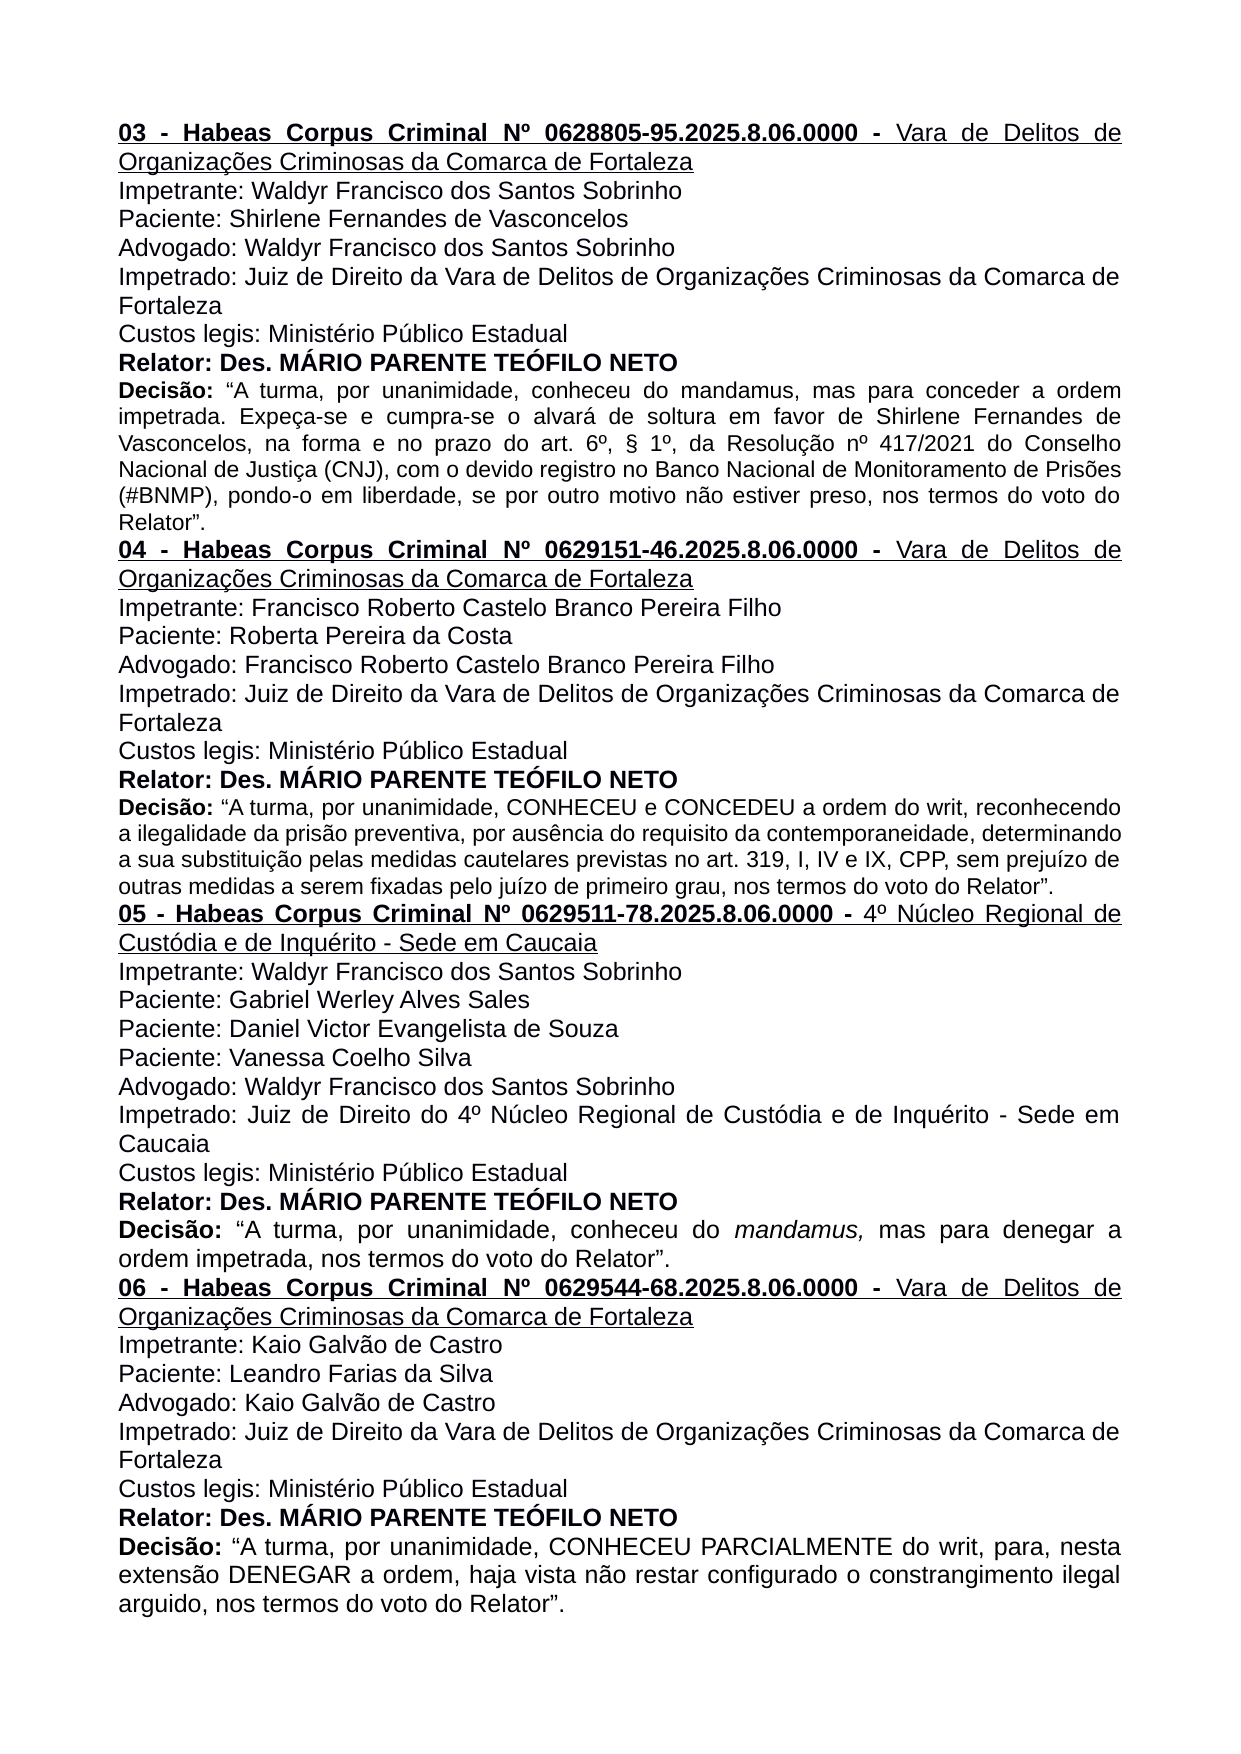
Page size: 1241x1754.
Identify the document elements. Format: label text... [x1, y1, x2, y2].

text 05 - Habeas Corpus Criminal Nº 0629511-78.2025.8.06.0000 - 4º Núcleo Regional de [118, 899, 1122, 924]
text Advogado: Francisco Roberto Castelo Branco Pereira Filho [118, 650, 1122, 679]
text Impetrado: Juiz de Direito da Vara de Delitos de Organizações Criminosas da Comarca de Fortaleza [118, 679, 1122, 736]
text 04 - Habeas Corpus Criminal Nº 0629151-46.2025.8.06.0000 - Vara de Delitos de [118, 535, 1122, 560]
text Organizações Criminosas da Comarca de Fortaleza [118, 144, 1122, 176]
text Decisão: “A turma, por unanimidade, conheceu do mandamus, mas para denegar a ordem impetrada, nos termos do voto do Relator”. [118, 1215, 1122, 1273]
text Impetrante: Kaio Galvão de Castro [118, 1330, 1122, 1359]
text Impetrado: Juiz de Direito da Vara de Delitos de Organizações Criminosas da Comarca de Fortaleza [118, 262, 1122, 319]
text Custos legis: Ministério Público Estadual [118, 319, 1122, 348]
text Custos legis: Ministério Público Estadual [118, 1474, 1122, 1503]
text Impetrante: Waldyr Francisco dos Santos Sobrinho [118, 176, 1122, 204]
text Relator: Des. MÁRIO PARENTE TEÓFILO NETO [118, 1503, 1122, 1532]
text Organizações Criminosas da Comarca de Fortaleza [118, 1299, 1122, 1330]
text Paciente: Vanessa Coelho Silva [118, 1043, 1122, 1072]
text Paciente: Leandro Farias da Silva [118, 1359, 1122, 1388]
text Impetrado: Juiz de Direito do 4º Núcleo Regional de Custódia e de Inquérito - Sede em Caucaia [118, 1100, 1122, 1158]
text Paciente: Roberta Pereira da Costa [118, 621, 1122, 650]
text Relator: Des. MÁRIO PARENTE TEÓFILO NETO [118, 765, 1122, 794]
text Impetrante: Francisco Roberto Castelo Branco Pereira Filho [118, 592, 1122, 621]
text 03 - Habeas Corpus Criminal Nº 0628805-95.2025.8.06.0000 - Vara de Delitos de [118, 118, 1122, 143]
text 06 - Habeas Corpus Criminal Nº 0629544-68.2025.8.06.0000 - Vara de Delitos de [118, 1273, 1122, 1298]
text Decisão: “A turma, por unanimidade, conheceu do mandamus, mas para conceder a ordem impetrada. Expeça-se e cumpra-se o alvará de soltura em favor de Shirlene Fernandes de Vasconcelos, na forma e no prazo do art. 6º, § 1º, da Resolução nº 417/2021 do Conselho Nacional de Justiça (CNJ), com o devido registro no Banco Nacional de Monitoramento de Prisões (#BNMP), pondo-o em liberdade, se por outro motivo não estiver preso, nos termos do voto do Relator”. [118, 377, 1122, 535]
text Decisão: “A turma, por unanimidade, CONHECEU e CONCEDEU a ordem do writ, reconhecendo a ilegalidade da prisão preventiva, por ausência do requisito da contemporaneidade, determinando a sua substituição pelas medidas cautelares previstas no art. 319, I, IV e IX, CPP, sem prejuízo de outras medidas a serem fixadas pelo juízo de primeiro grau, nos termos do voto do Relator”. [118, 794, 1122, 899]
text Custódia e de Inquérito - Sede em Caucaia [118, 925, 1122, 957]
text Advogado: Kaio Galvão de Castro [118, 1388, 1122, 1417]
text Paciente: Gabriel Werley Alves Sales [118, 985, 1122, 1014]
text Organizações Criminosas da Comarca de Fortaleza [118, 561, 1122, 592]
text Paciente: Shirlene Fernandes de Vasconcelos [118, 204, 1122, 233]
text Custos legis: Ministério Público Estadual [118, 736, 1122, 765]
text Impetrante: Waldyr Francisco dos Santos Sobrinho [118, 957, 1122, 985]
text Relator: Des. MÁRIO PARENTE TEÓFILO NETO [118, 348, 1122, 377]
text Paciente: Daniel Victor Evangelista de Souza [118, 1014, 1122, 1043]
text Advogado: Waldyr Francisco dos Santos Sobrinho [118, 1072, 1122, 1100]
text Relator: Des. MÁRIO PARENTE TEÓFILO NETO [118, 1187, 1122, 1215]
text Decisão: “A turma, por unanimidade, CONHECEU PARCIALMENTE do writ, para, nesta extensão DENEGAR a ordem, haja vista não restar configurado o constrangimento ilegal arguido, nos termos do voto do Relator”. [118, 1532, 1122, 1618]
text Advogado: Waldyr Francisco dos Santos Sobrinho [118, 233, 1122, 262]
text Impetrado: Juiz de Direito da Vara de Delitos de Organizações Criminosas da Comarca de Fortaleza [118, 1417, 1122, 1474]
text Custos legis: Ministério Público Estadual [118, 1158, 1122, 1187]
